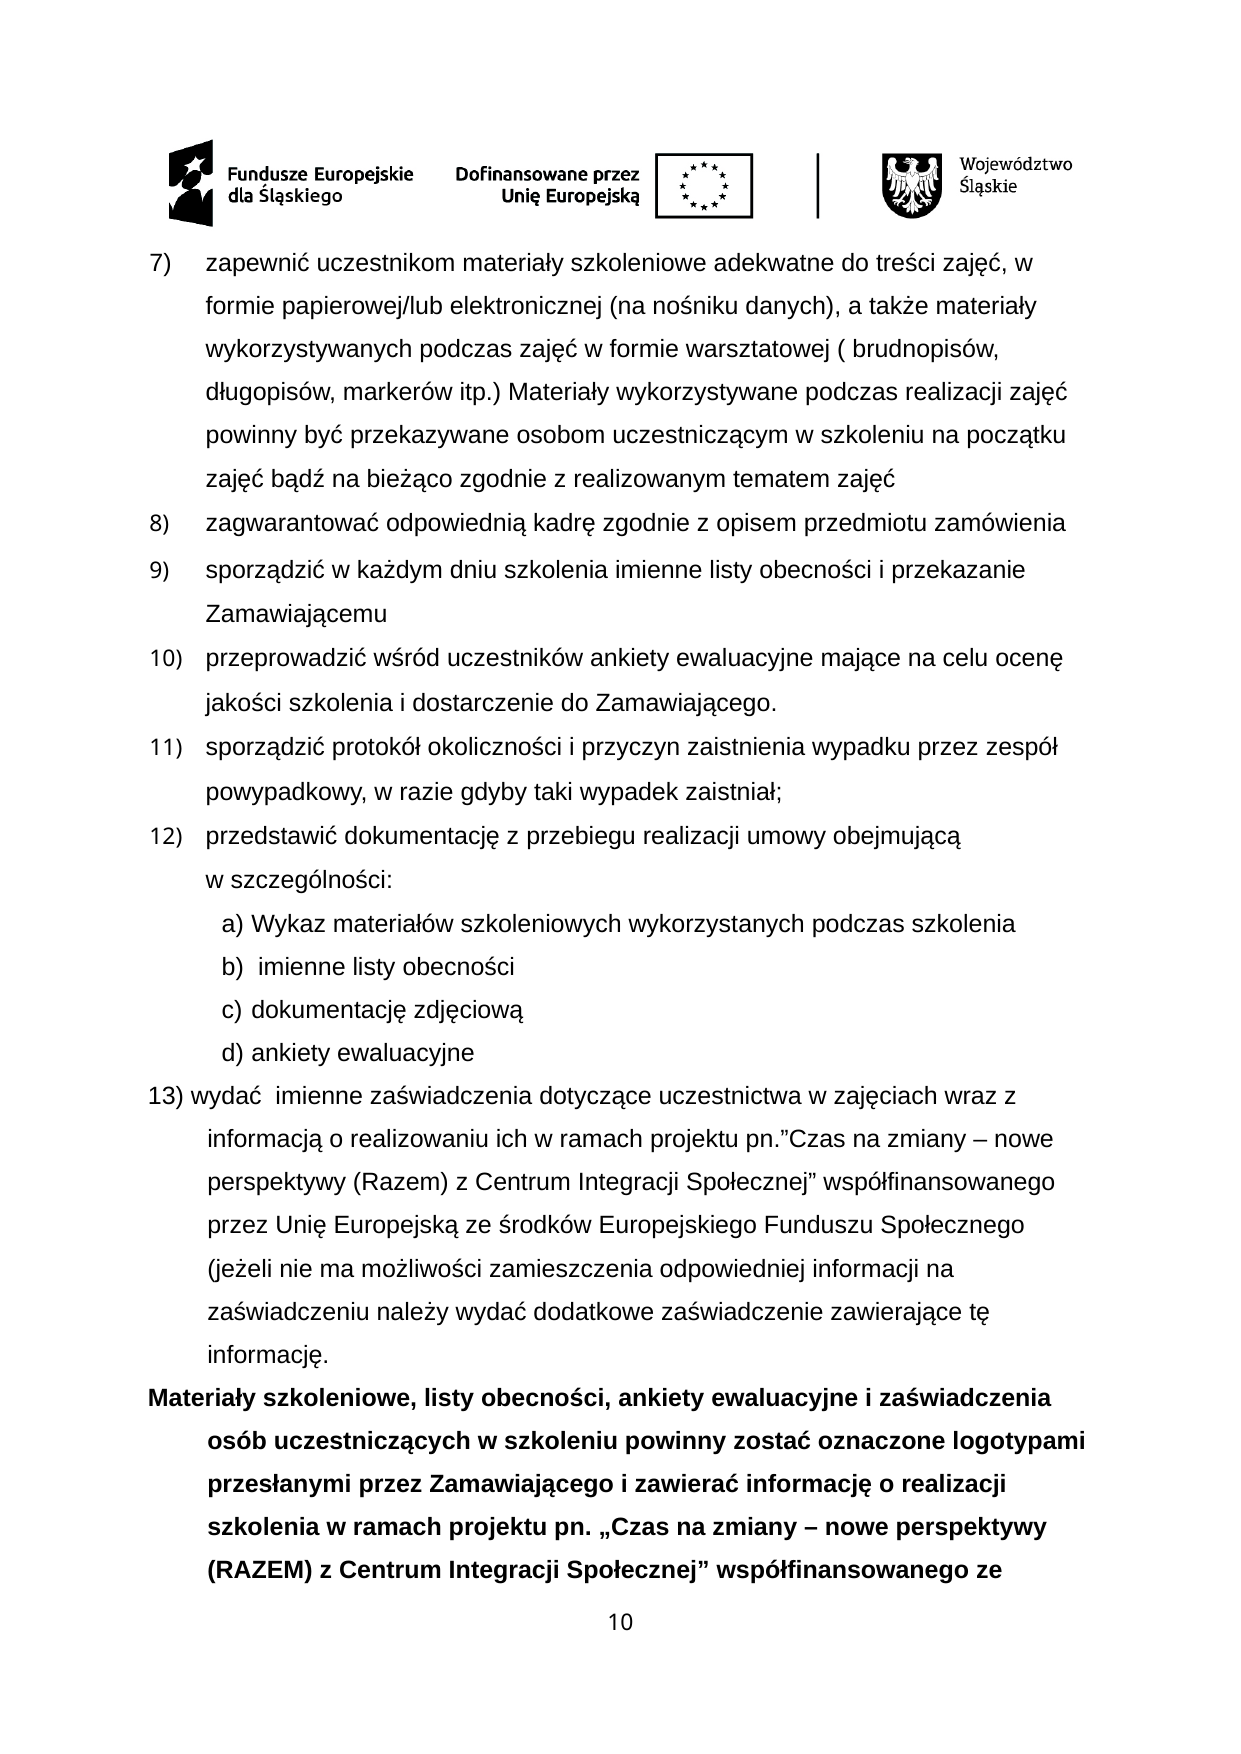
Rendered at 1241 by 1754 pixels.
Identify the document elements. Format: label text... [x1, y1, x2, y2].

list przedstawić dokumentację z przebiegu realizacji umowy obejmującą w szczególności: [149, 820, 1093, 894]
list zapewnić uczestnikom materiały szkoleniowe adekwatne do treści zajęć, w formie papierowej/lub elektronicznej (na nośniku danych), a także materiały wykorzystywanych podczas zajęć w formie warsztatowej ( brudnopisów, długopisów, markerów itp.) Materiały wykorzystywane podczas realizacji zajęć powinny być przekazywane osobom uczestniczącym w szkoleniu na początku zajęć bądź na bieżąco zgodnie z realizowanym tematem zajęć [149, 248, 1093, 492]
text Materiały szkoleniowe, listy obecności, ankiety ewaluacyjne i zaświadczenia osób uczestniczących w szkoleniu powinny zostać oznaczone logotypami przesłanymi przez Zamawiającego i zawierać informację o realizacji szkolenia w ramach projektu pn. „Czas na zmiany – nowe perspektywy (RAZEM) z Centrum Integracji Społecznej” współfinansowanego ze [148, 1383, 1089, 1584]
list dokumentację zdjęciową [221, 995, 1093, 1024]
list sporządzić protokół okoliczności i przyczyn zaistnienia wypadku przez zespół powypadkowy, w razie gdyby taki wypadek zaistniał; [149, 731, 1093, 806]
list sporządzić w każdym dniu szkolenia imienne listy obecności i przekazanie Zamawiającemu [149, 554, 1093, 628]
list ankiety ewaluacyjne [221, 1038, 1093, 1067]
list przeprowadzić wśród uczestników ankiety ewaluacyjne mające na celu ocenę jakości szkolenia i dostarczenie do Zamawiającego. [149, 642, 1093, 717]
list imienne listy obecności [221, 952, 1093, 981]
list Wykaz materiałów szkoleniowych wykorzystanych podczas szkolenia [221, 909, 1093, 937]
text 13) wydać imienne zaświadczenia dotyczące uczestnictwa w zajęciach wraz z informacją o realizowaniu ich w ramach projektu pn.”Czas na zmiany – nowe perspektywy (Razem) z Centrum Integracji Społecznej” współfinansowanego przez Unię Europejską ze środków Europejskiego Funduszu Społecznego (jeżeli nie ma możliwości zamieszczenia odpowiedniej informacji na zaświadczeniu należy wydać dodatkowe zaświadczenie zawierające tę informację. [148, 1081, 1089, 1369]
list zagwarantować odpowiednią kadrę zgodnie z opisem przedmiotu zamówienia [149, 507, 1093, 538]
